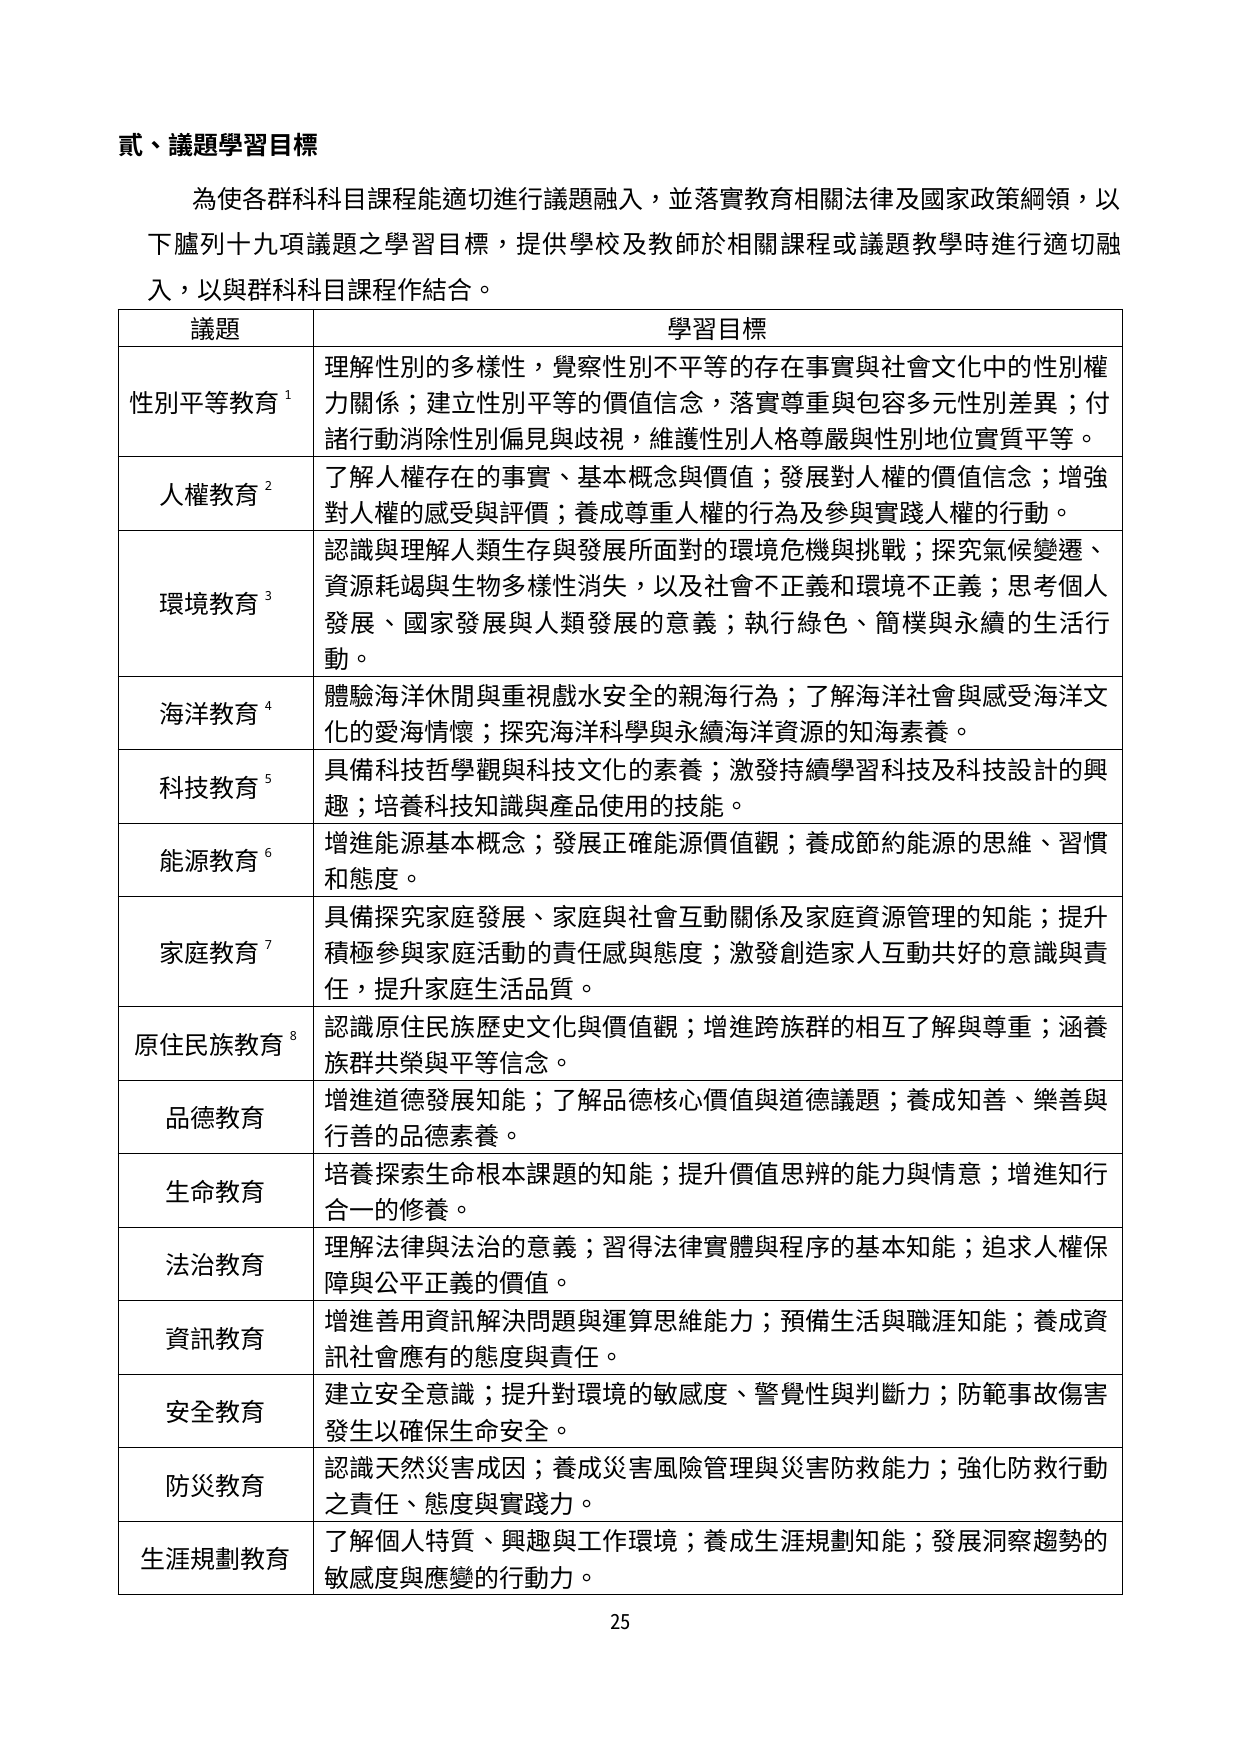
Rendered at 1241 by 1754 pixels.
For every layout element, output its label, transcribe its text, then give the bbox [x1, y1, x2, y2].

table_cell 認識原住民族歷史文化與價值觀；增進跨族群的相互了解與尊重；涵養族群共榮與平等信念。 [314, 1007, 1122, 1079]
table_cell 認識與理解人類生存與發展所面對的環境危機與挑戰；探究氣候變遷、資源耗竭與生物多樣性消失，以及社會不正義和環境不正義；思考個人發展、國家發展與人類發展的意義；執行綠色、簡樸與永續的生活行動。 [314, 531, 1122, 676]
table_cell 原住民族教育8 [119, 1007, 313, 1079]
table_cell 生命教育 [119, 1154, 313, 1227]
table_cell 了解人權存在的事實、基本概念與價值；發展對人權的價值信念；增強對人權的感受與評價；養成尊重人權的行為及參與實踐人權的行動。 [314, 457, 1122, 529]
table_cell 品德教育 [119, 1081, 313, 1153]
table_cell 認識天然災害成因；養成災害風險管理與災害防救能力；強化防救行動之責任、態度與實踐力。 [314, 1448, 1122, 1521]
table_cell 增進能源基本概念；發展正確能源價值觀；養成節約能源的思維、習慣和態度。 [314, 824, 1122, 896]
table_cell 具備科技哲學觀與科技文化的素養；激發持續學習科技及科技設計的興趣；培養科技知識與產品使用的技能。 [314, 750, 1122, 823]
table_cell 海洋教育4 [119, 677, 313, 749]
table_cell 增進善用資訊解決問題與運算思維能力；預備生活與職涯知能；養成資訊社會應有的態度與責任。 [314, 1301, 1122, 1374]
table_cell 能源教育6 [119, 824, 313, 896]
table_cell 培養探索生命根本課題的知能；提升價值思辨的能力與情意；增進知行合一的修養。 [314, 1154, 1122, 1227]
table_cell 科技教育5 [119, 750, 313, 823]
table_cell 理解性別的多樣性，覺察性別不平等的存在事實與社會文化中的性別權力關係；建立性別平等的價值信念，落實尊重與包容多元性別差異；付諸行動消除性別偏見與歧視，維護性別人格尊嚴與性別地位實質平等。 [314, 347, 1122, 456]
table_cell 環境教育3 [119, 531, 313, 676]
table_header 議題 [119, 310, 313, 346]
table_cell 防災教育 [119, 1448, 313, 1521]
table_cell 體驗海洋休閒與重視戲水安全的親海行為；了解海洋社會與感受海洋文化的愛海情懷；探究海洋科學與永續海洋資源的知海素養。 [314, 677, 1122, 749]
table_cell 性別平等教育1 [119, 347, 313, 456]
table_cell 理解法律與法治的意義；習得法律實體與程序的基本知能；追求人權保障與公平正義的價值。 [314, 1228, 1122, 1300]
table_cell 增進道德發展知能；了解品德核心價值與道德議題；養成知善、樂善與行善的品德素養。 [314, 1081, 1122, 1153]
table_cell 資訊教育 [119, 1301, 313, 1374]
text 為使各群科科目課程能適切進行議題融入，並落實教育相關法律及國家政策綱領，以下臚列十九項議題之學習目標，提供學校及教師於相關課程或議題教學時進行適切融入，以與群科科目課程作結合。 [148, 171, 1122, 309]
table_cell 了解個人特質、興趣與工作環境；養成生涯規劃知能；發展洞察趨勢的敏感度與應變的行動力。 [314, 1522, 1122, 1594]
table_header 學習目標 [314, 310, 1122, 346]
table_cell 安全教育 [119, 1375, 313, 1447]
text 貳、議題學習目標 [118, 118, 1122, 164]
table_cell 法治教育 [119, 1228, 313, 1300]
table_cell 人權教育2 [119, 457, 313, 529]
table_cell 建立安全意識；提升對環境的敏感度、警覺性與判斷力；防範事故傷害發生以確保生命安全。 [314, 1375, 1122, 1447]
table_cell 家庭教育7 [119, 897, 313, 1006]
table_cell 生涯規劃教育 [119, 1522, 313, 1594]
table_cell 具備探究家庭發展、家庭與社會互動關係及家庭資源管理的知能；提升積極參與家庭活動的責任感與態度；激發創造家人互動共好的意識與責任，提升家庭生活品質。 [314, 897, 1122, 1006]
